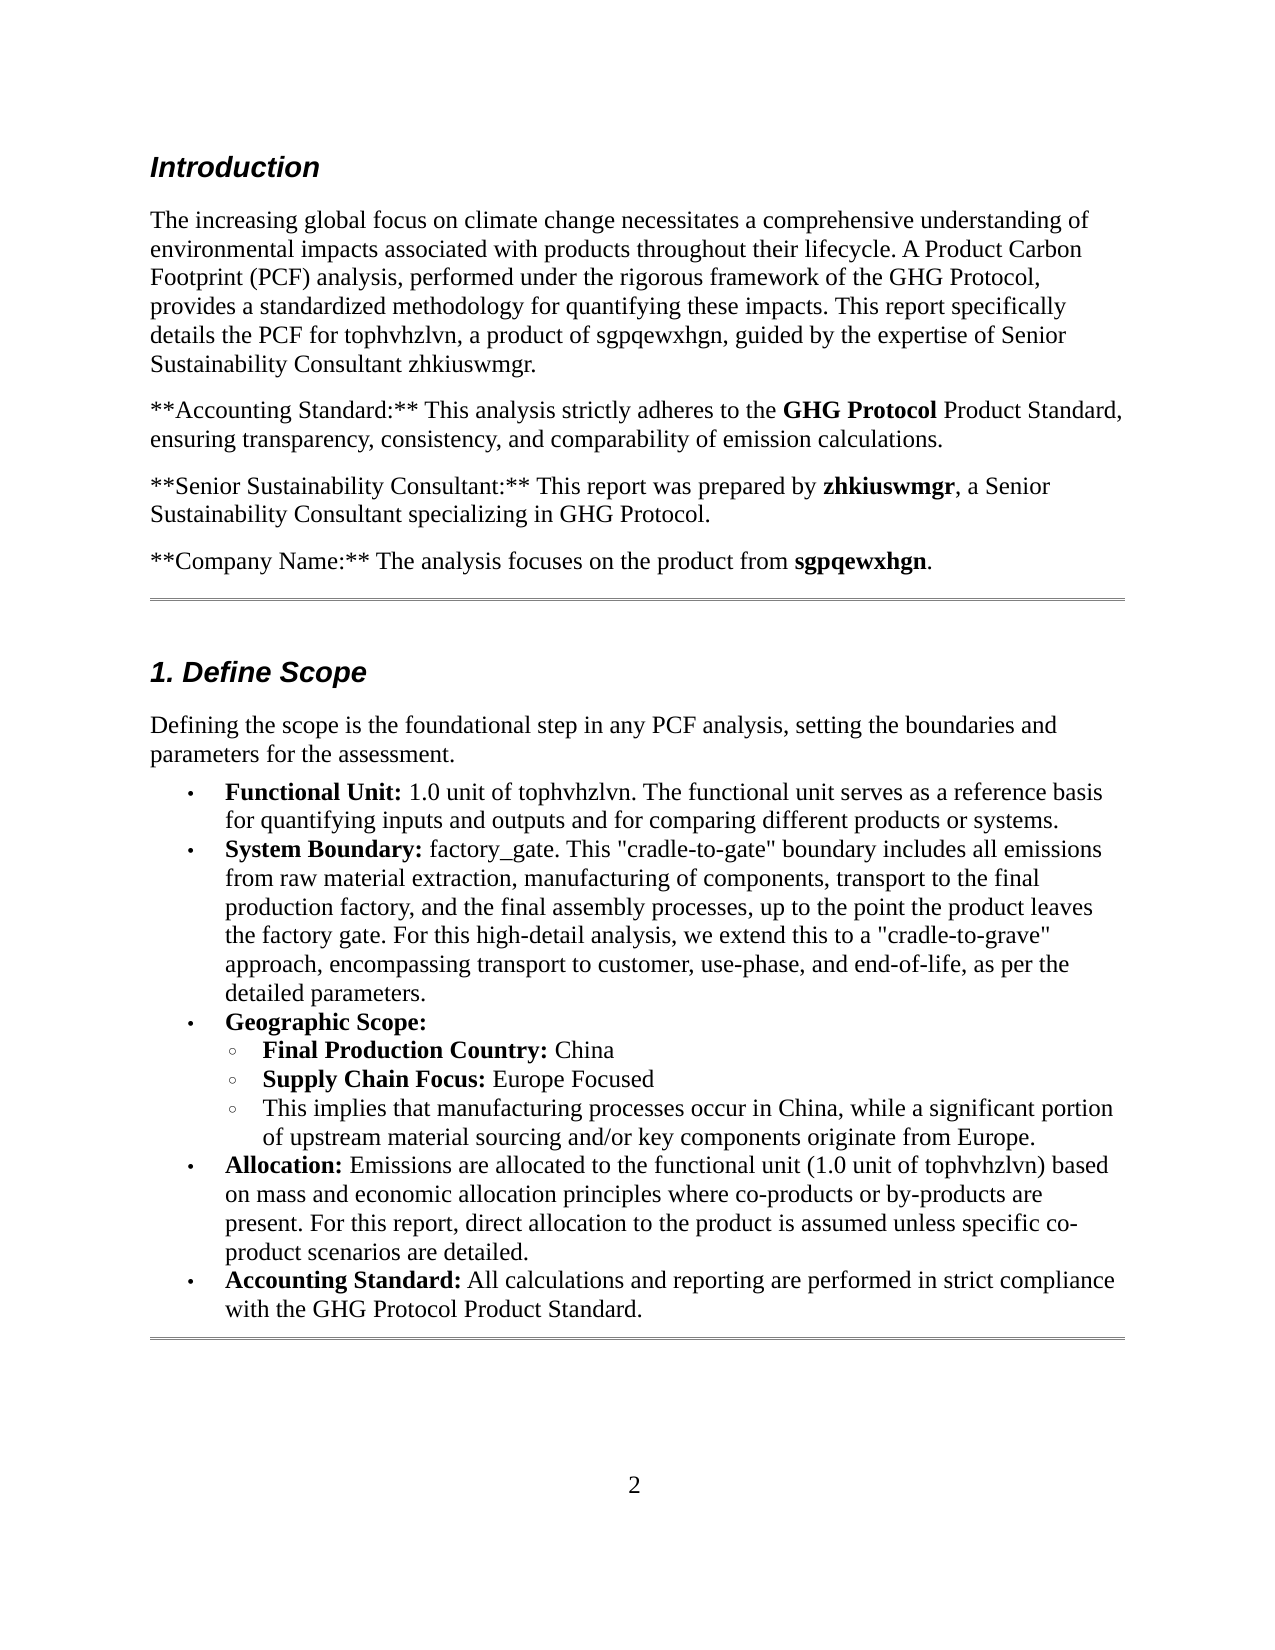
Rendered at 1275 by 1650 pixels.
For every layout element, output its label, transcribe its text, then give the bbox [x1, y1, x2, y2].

list Final Production Country: China [225, 1035, 1125, 1064]
text **Senior Sustainability Consultant:** This report was prepared by zhkiuswmgr, a Senior Sustainability Consultant specializing in GHG Protocol. [150, 471, 1125, 528]
text **Company Name:** The analysis focuses on the product from sgpqewxhgn. [150, 546, 1125, 575]
list Functional Unit: 1.0 unit of tophvhzlvn. The functional unit serves as a reference basis for quantifying inputs and outputs and for comparing different products or systems. [187, 777, 1125, 834]
list Accounting Standard: All calculations and reporting are performed in strict compliance with the GHG Protocol Product Standard. [187, 1265, 1125, 1323]
list System Boundary: factory_gate. This "cradle-to-gate" boundary includes all emissions from raw material extraction, manufacturing of components, transport to the final production factory, and the final assembly processes, up to the point the product leaves the factory gate. For this high-detail analysis, we extend this to a "cradle-to-grave" approach, encompassing transport to customer, use-phase, and end-of-life, as per the detailed parameters. [187, 834, 1125, 1007]
list Supply Chain Focus: Europe Focused [225, 1064, 1125, 1093]
list This implies that manufacturing processes occur in China, while a significant portion of upstream material sourcing and/or key components originate from Europe. [225, 1093, 1125, 1150]
subtitle Introduction [150, 150, 1125, 183]
text **Accounting Standard:** This analysis strictly adheres to the GHG Protocol Product Standard, ensuring transparency, consistency, and comparability of emission calculations. [150, 395, 1125, 453]
text The increasing global focus on climate change necessitates a comprehensive understanding of environmental impacts associated with products throughout their lifecycle. A Product Carbon Footprint (PCF) analysis, performed under the rigorous framework of the GHG Protocol, provides a standardized methodology for quantifying these impacts. This report specifically details the PCF for tophvhzlvn, a product of sgpqewxhgn, guided by the expertise of Senior Sustainability Consultant zhkiuswmgr. [150, 205, 1125, 377]
list Geographic Scope: [187, 1007, 1125, 1035]
subtitle 1. Define Scope [150, 655, 1125, 689]
list Allocation: Emissions are allocated to the functional unit (1.0 unit of tophvhzlvn) based on mass and economic allocation principles where co-products or by-products are present. For this report, direct allocation to the product is assumed unless specific co-product scenarios are detailed. [187, 1150, 1125, 1265]
text Defining the scope is the foundational step in any PCF analysis, setting the boundaries and parameters for the assessment. [150, 710, 1125, 768]
